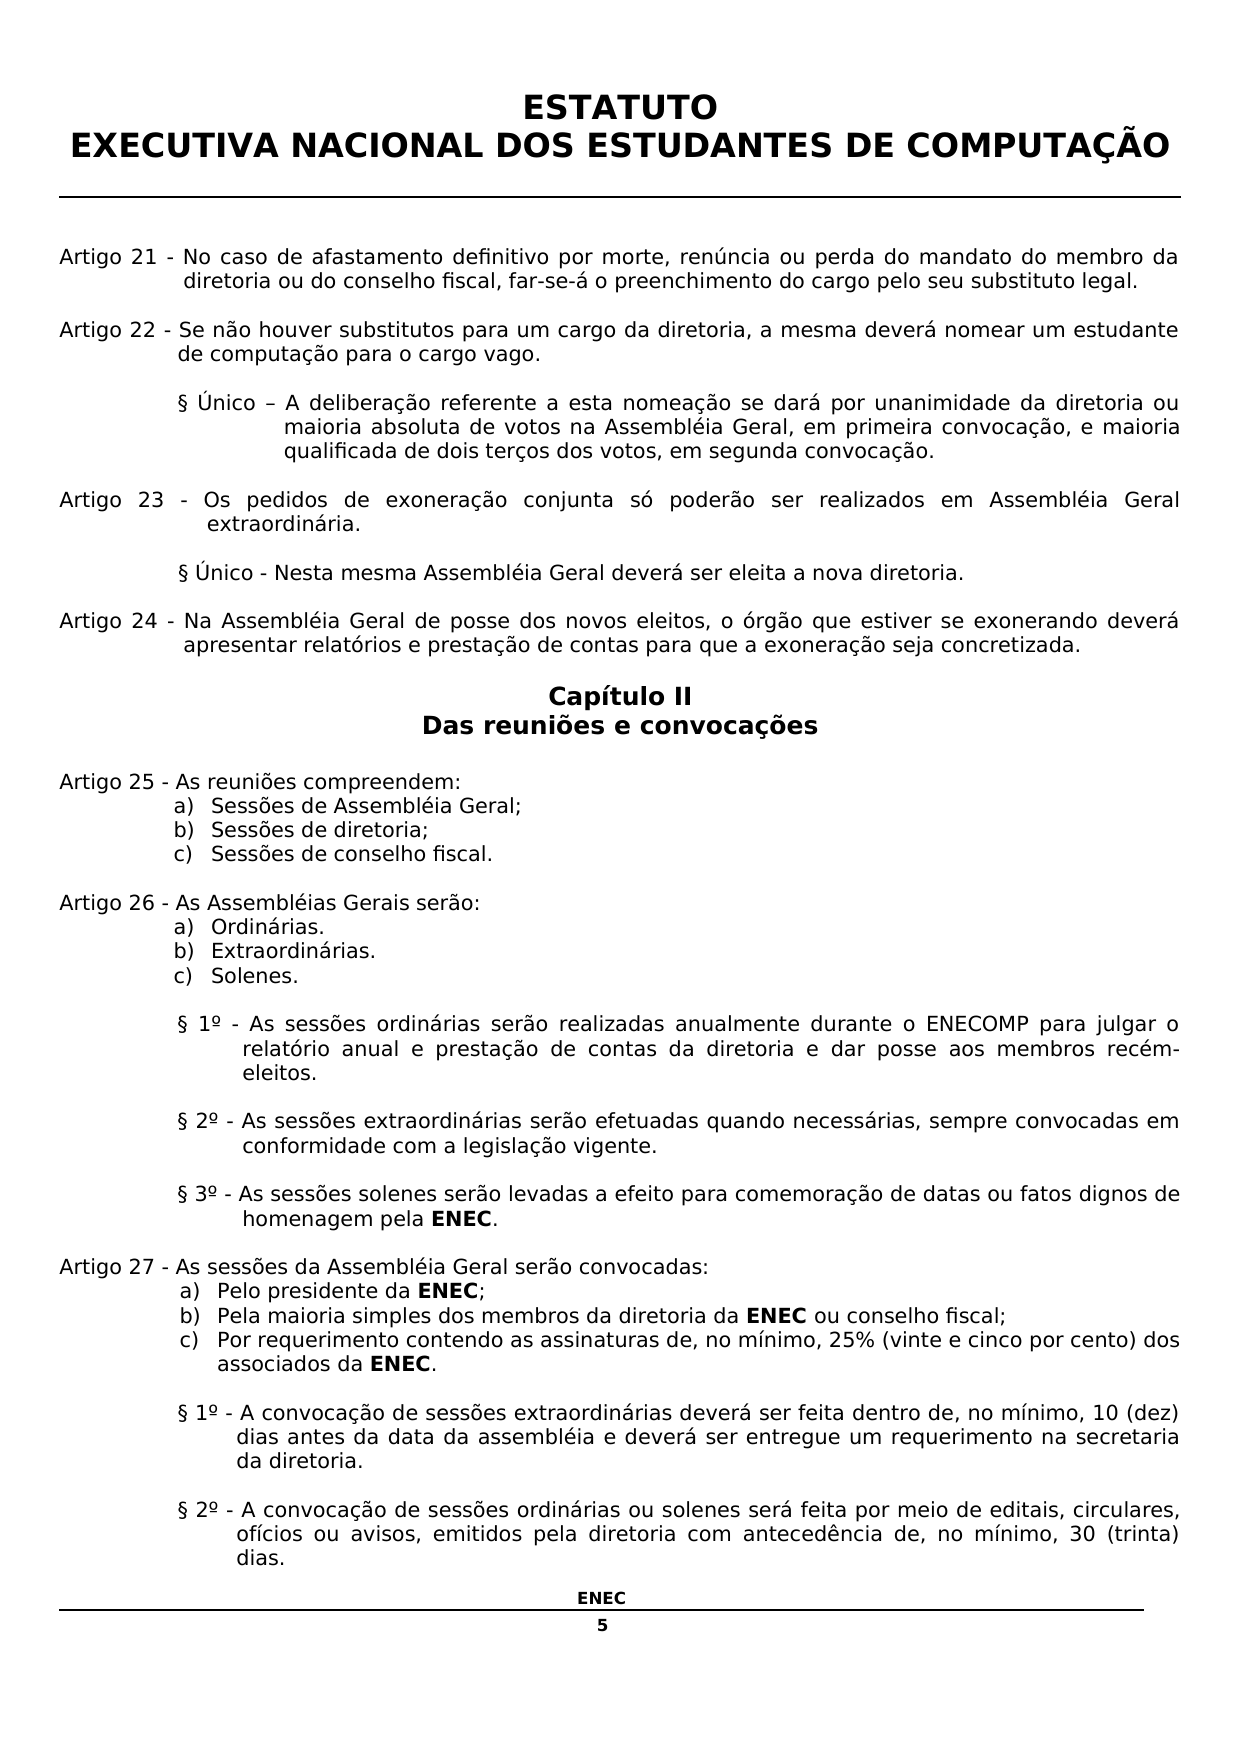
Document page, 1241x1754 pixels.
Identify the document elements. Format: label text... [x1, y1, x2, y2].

text Artigo 27 - As sessões da Assembléia Geral serão convocadas: [59, 1255, 1181, 1279]
list Pelo presidente da ENEC; [179, 1279, 1181, 1304]
text Das reuniões e convocações [59, 711, 1181, 741]
text § 1º - A convocação de sessões extraordinárias deverá ser feita dentro de, no mínimo, 10 (dez) dias antes da data da assembléia e deverá ser entregue um requerimento na secretaria da diretoria. [177, 1401, 1181, 1474]
text Artigo 21 - No caso de afastamento definitivo por morte, renúncia ou perda do mandato do membro da diretoria ou do conselho fiscal, far-se-á o preenchimento do cargo pelo seu substituto legal. [59, 245, 1181, 294]
text Artigo 24 - Na Assembléia Geral de posse dos novos eleitos, o órgão que estiver se exonerando deverá apresentar relatórios e prestação de contas para que a exoneração seja concretizada. [59, 609, 1181, 658]
list Pela maioria simples dos membros da diretoria da ENEC ou conselho fiscal; [179, 1304, 1181, 1328]
text Artigo 22 - Se não houver substitutos para um cargo da diretoria, a mesma deverá nomear um estudante de computação para o cargo vago. [59, 318, 1181, 366]
text § Único - Nesta mesma Assembléia Geral deverá ser eleita a nova diretoria. [178, 561, 1181, 585]
text § 3º - As sessões solenes serão levadas a efeito para comemoração de datas ou fatos dignos de homenagem pela ENEC. [177, 1182, 1181, 1231]
list Sessões de conselho fiscal. [173, 843, 1181, 867]
list Sessões de diretoria; [173, 818, 1181, 843]
list Extraordinárias. [173, 940, 1181, 964]
list Sessões de Assembléia Geral; [173, 794, 1181, 818]
text Artigo 23 - Os pedidos de exoneração conjunta só poderão ser realizados em Assembléia Geral extraordinária. [59, 488, 1181, 536]
text Capítulo II [59, 682, 1181, 711]
text Artigo 25 - As reuniões compreendem: [59, 770, 1181, 794]
list Por requerimento contendo as assinaturas de, no mínimo, 25% (vinte e cinco por cento) dos associados da ENEC. [179, 1328, 1181, 1377]
list Ordinárias. [173, 915, 1181, 940]
text § 2º - As sessões extraordinárias serão efetuadas quando necessárias, sempre convocadas em conformidade com a legislação vigente. [177, 1109, 1181, 1158]
text § 2º - A convocação de sessões ordinárias ou solenes será feita por meio de editais, circulares, ofícios ou avisos, emitidos pela diretoria com antecedência de, no mínimo, 30 (trinta) dias. [177, 1498, 1181, 1571]
list Solenes. [173, 964, 1181, 988]
text Artigo 26 - As Assembléias Gerais serão: [59, 891, 1181, 915]
text § 1º - As sessões ordinárias serão realizadas anualmente durante o ENECOMP para julgar o relatório anual e prestação de contas da diretoria e dar posse aos membros recém-eleitos. [177, 1012, 1181, 1085]
text § Único – A deliberação referente a esta nomeação se dará por unanimidade da diretoria ou maioria absoluta de votos na Assembléia Geral, em primeira convocação, e maioria qualificada de dois terços dos votos, em segunda convocação. [177, 391, 1181, 463]
